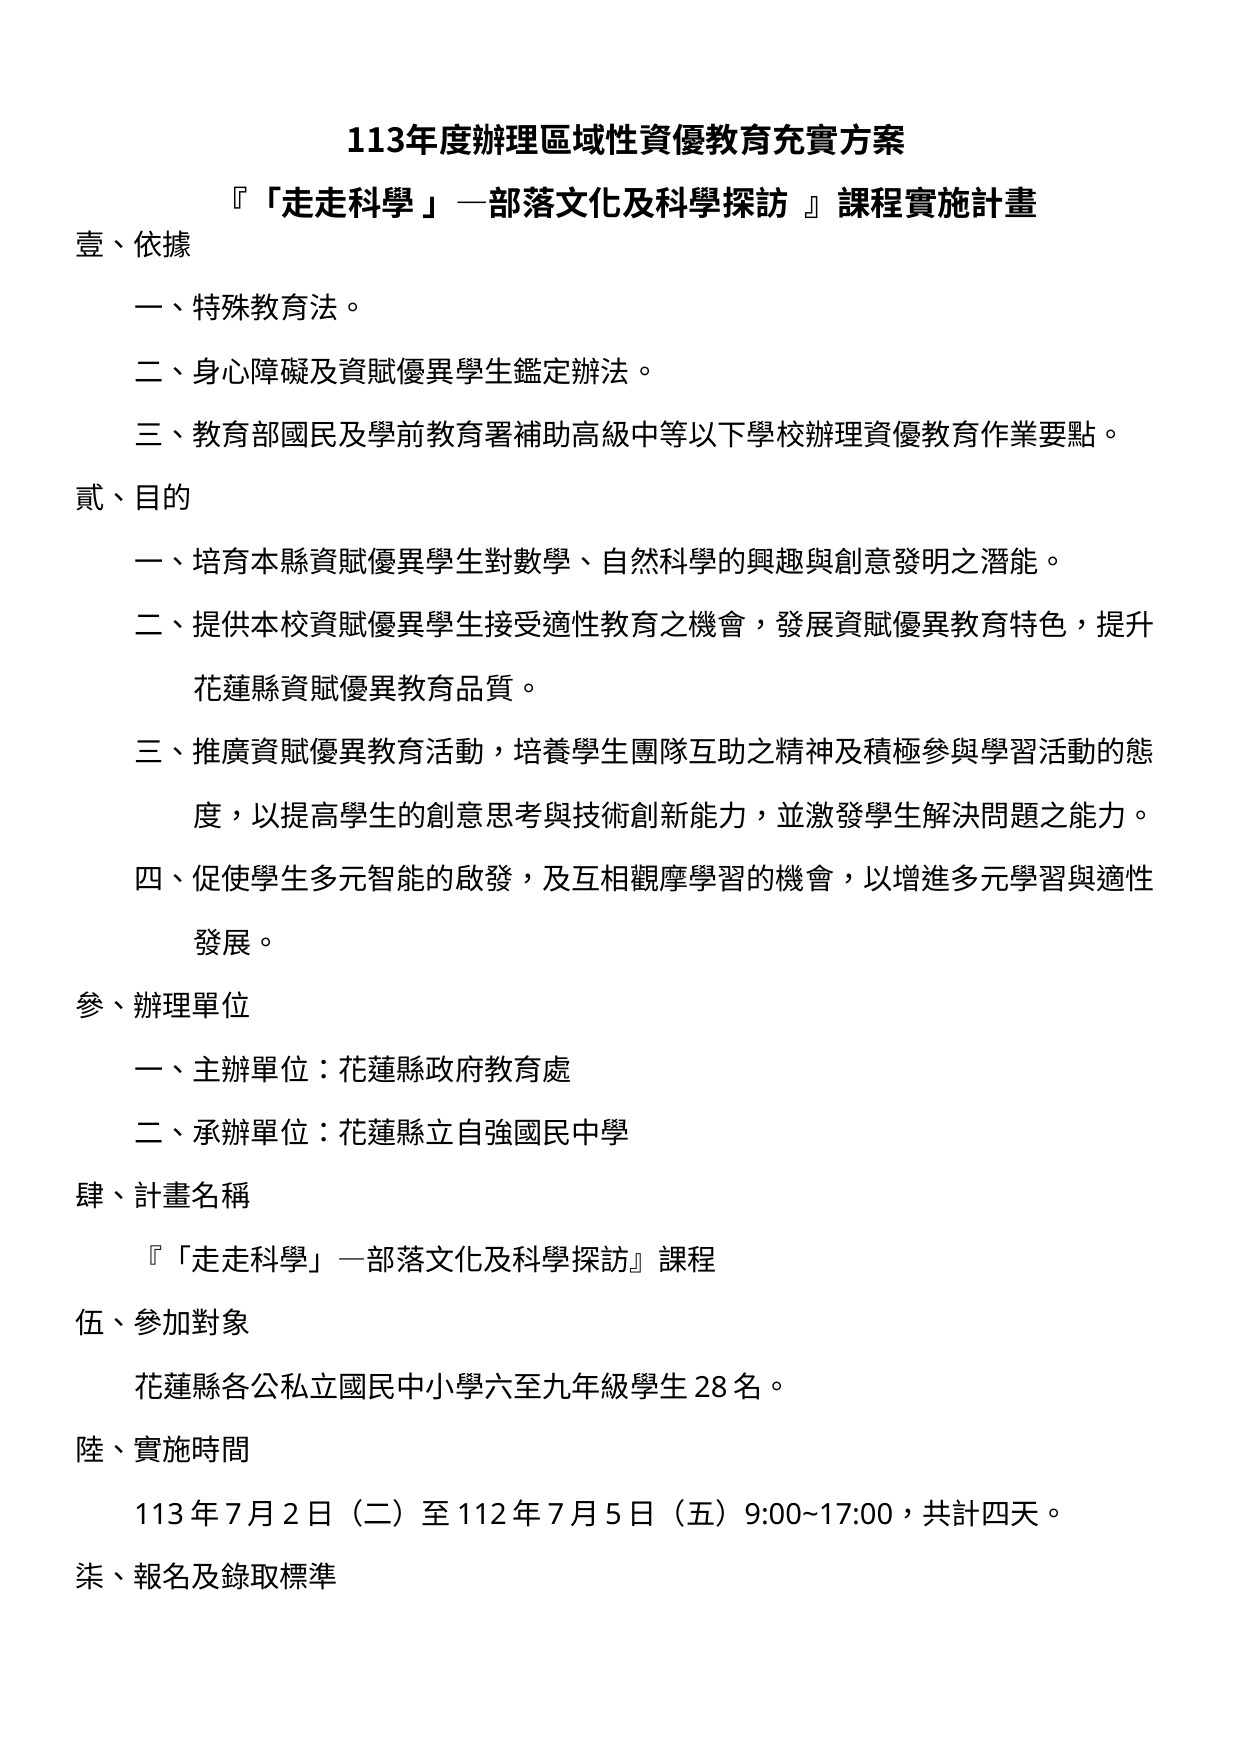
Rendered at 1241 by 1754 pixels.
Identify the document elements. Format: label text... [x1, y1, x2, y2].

subtitle 『「走走科學 」—部落文化及科學探訪 』課程實施計畫 [87, 159, 1165, 221]
text 三、教育部國民及學前教育署補助高級中等以下學校辦理資優教育作業要點。 [75, 412, 1165, 454]
text 一、特殊教育法。 [75, 285, 1165, 327]
subtitle 113年度辦理區域性資優教育充實方案 [87, 96, 1165, 158]
text 肆、計畫名稱 [75, 1173, 1165, 1215]
text 花蓮縣各公私立國民中小學六至九年級學生28名。 [75, 1363, 1165, 1406]
text 二、提供本校資賦優異學生接受適性教育之機會，發展資賦優異教育特色，提升 [75, 602, 1165, 644]
text 貳、目的 [75, 475, 1165, 517]
text 陸、實施時間 [75, 1427, 1165, 1469]
text 度，以提高學生的創意思考與技術創新能力，並激發學生解決問題之能力。 [75, 792, 1165, 834]
text 壹、依據 [75, 221, 1165, 264]
text 二、承辦單位：花蓮縣立自強國民中學 [75, 1109, 1165, 1152]
text 花蓮縣資賦優異教育品質。 [75, 665, 1165, 708]
text 柒、報名及錄取標準 [75, 1554, 1165, 1596]
text 113年7月2日（二）至112年7月5日（五）9:00~17:00，共計四天。 [75, 1490, 1165, 1533]
text 三、推廣資賦優異教育活動，培養學生團隊互助之精神及積極參與學習活動的態 [75, 729, 1165, 771]
text 二、身心障礙及資賦優異學生鑑定辦法。 [75, 348, 1165, 391]
text 參、辦理單位 [75, 983, 1165, 1025]
text 『「走走科學」—部落文化及科學探訪』課程 [75, 1236, 1165, 1279]
text 一、培育本縣資賦優異學生對數學、自然科學的興趣與創意發明之潛能。 [75, 538, 1165, 581]
text 發展。 [75, 919, 1165, 961]
text 伍、參加對象 [75, 1300, 1165, 1342]
text 一、主辦單位：花蓮縣政府教育處 [75, 1046, 1165, 1088]
text 四、促使學生多元智能的啟發，及互相觀摩學習的機會，以增進多元學習與適性 [75, 856, 1165, 898]
